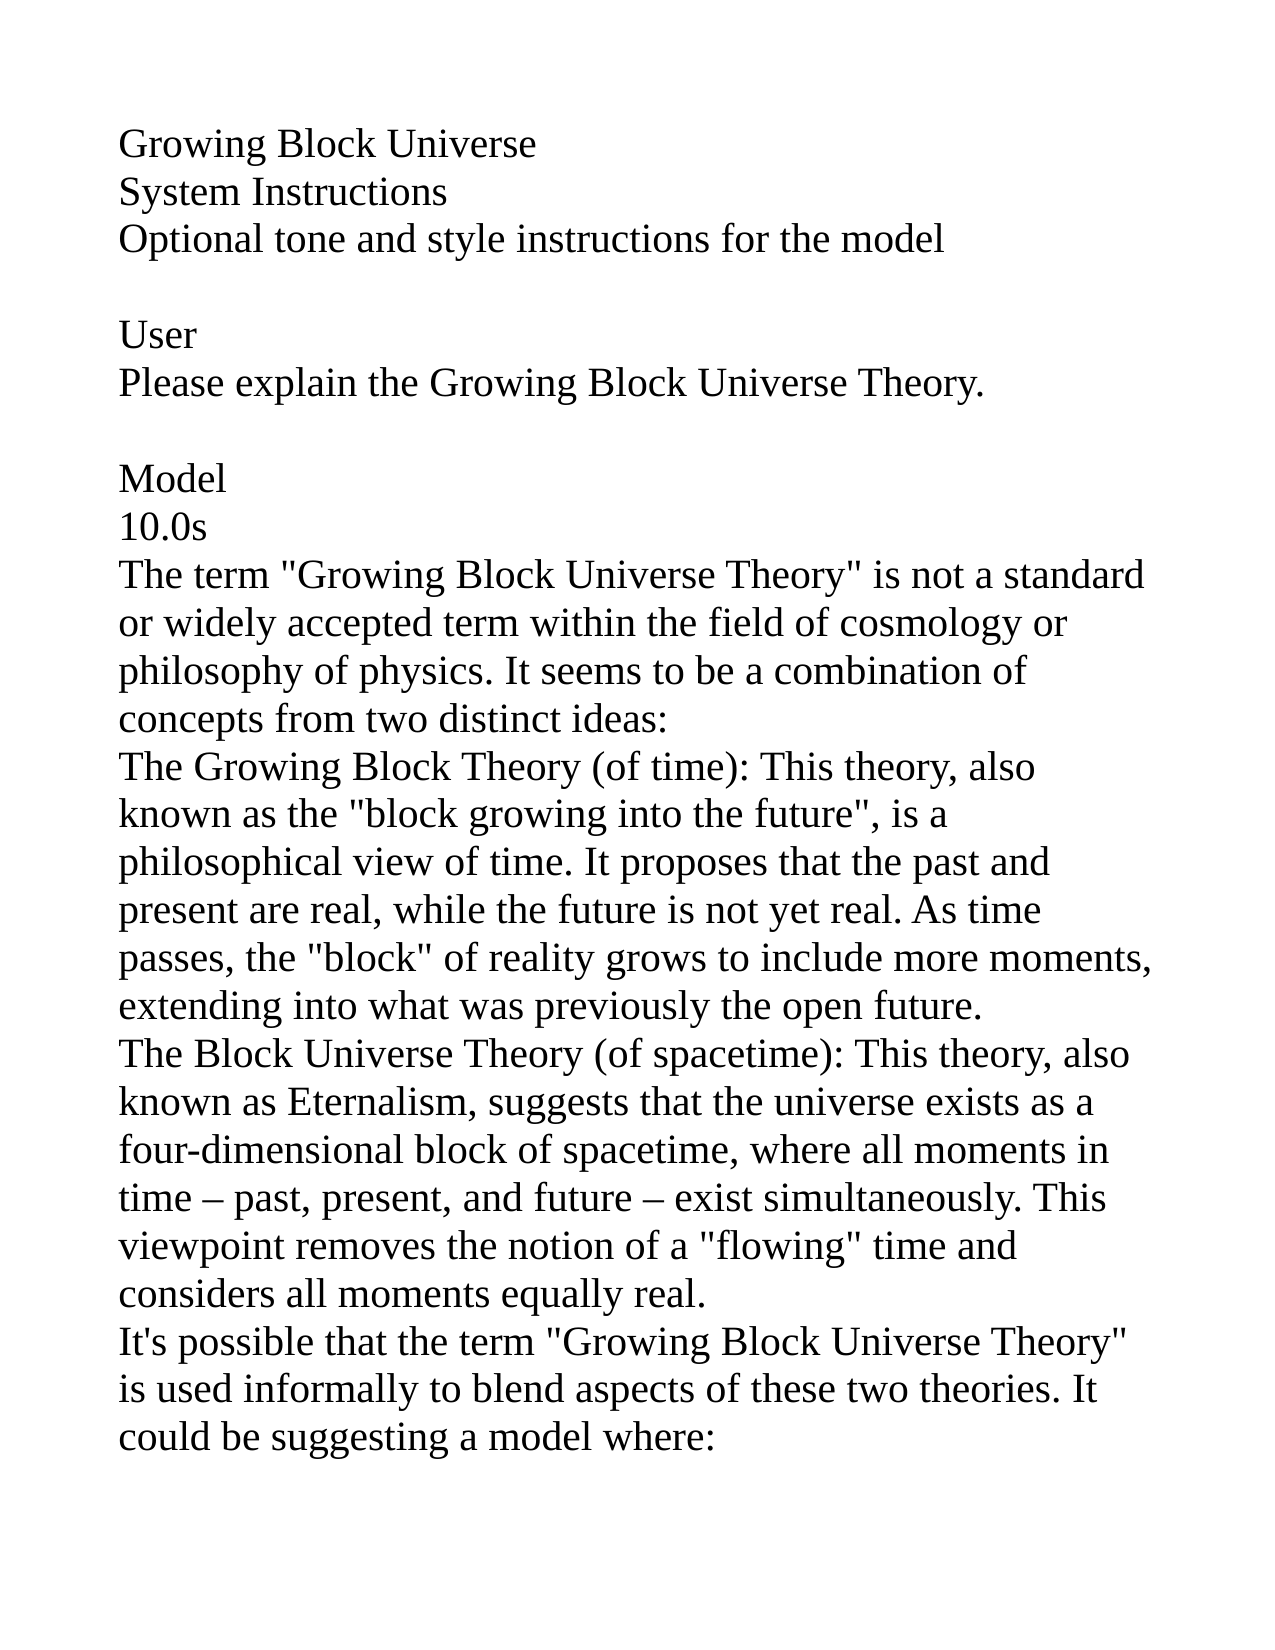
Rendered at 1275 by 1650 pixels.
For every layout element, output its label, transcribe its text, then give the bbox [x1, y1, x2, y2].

text Optional tone and style instructions for the model [118, 214, 1157, 262]
text The Growing Block Theory (of time): This theory, also known as the "block growing into the future", is a philosophical view of time. It proposes that the past and present are real, while the future is not yet real. As time passes, the "block" of reality grows to include more moments, extending into what was previously the open future. [118, 741, 1157, 1028]
text Growing Block Universe [118, 118, 1157, 166]
text It's possible that the term "Growing Block Universe Theory" is used informally to blend aspects of these two theories. It could be suggesting a model where: [118, 1316, 1157, 1460]
text User [118, 310, 1157, 358]
text 10.0s [118, 501, 1157, 549]
text Model [118, 453, 1157, 501]
text The term "Growing Block Universe Theory" is not a standard or widely accepted term within the field of cosmology or philosophy of physics. It seems to be a combination of concepts from two distinct ideas: [118, 549, 1157, 741]
text Please explain the Growing Block Universe Theory. [118, 358, 1157, 406]
text System Instructions [118, 166, 1157, 214]
text The Block Universe Theory (of spacetime): This theory, also known as Eternalism, suggests that the universe exists as a four-dimensional block of spacetime, where all moments in time – past, present, and future – exist simultaneously. This viewpoint removes the notion of a "flowing" time and considers all moments equally real. [118, 1028, 1157, 1316]
